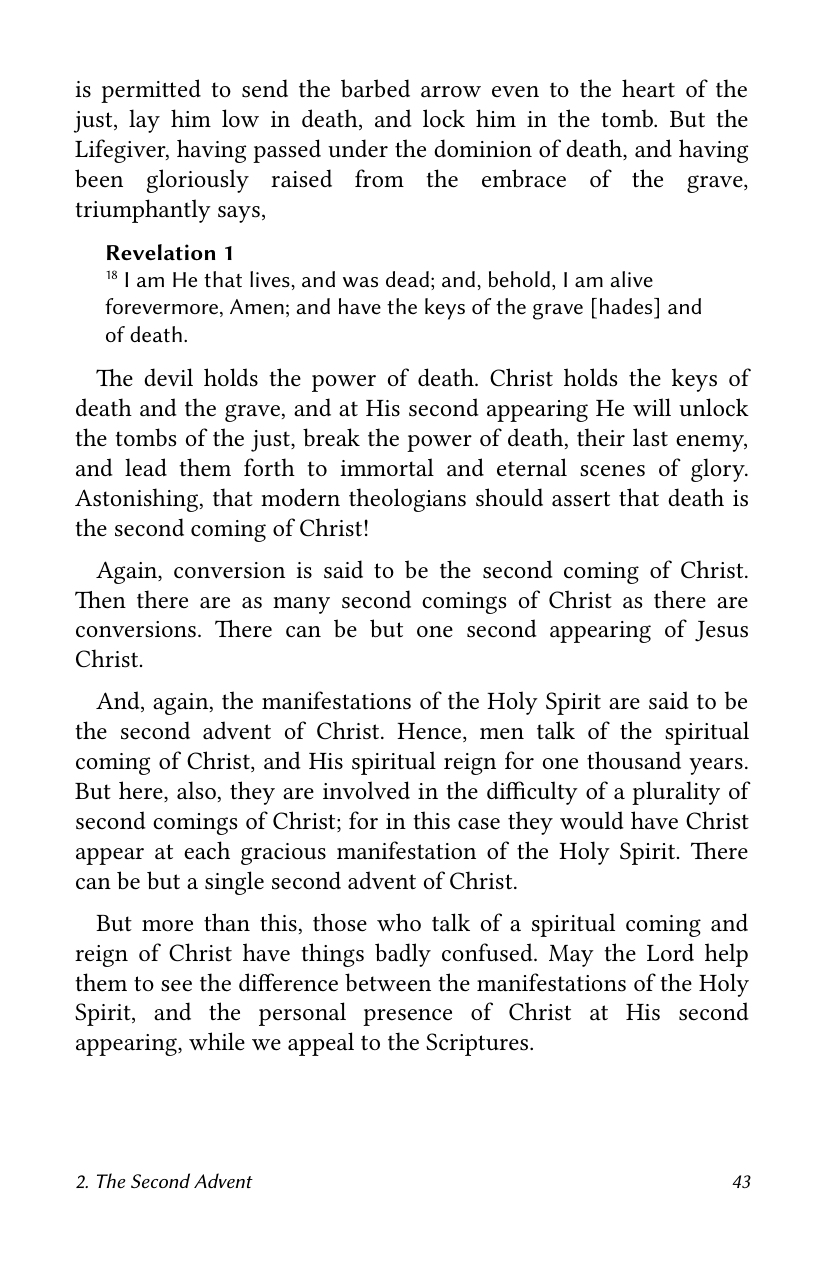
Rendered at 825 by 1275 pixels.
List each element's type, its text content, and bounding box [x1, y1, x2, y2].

text And, again, the manifestations of the Holy Spirit are said to be the second advent of Christ. Hence, men talk of the spiritual coming of Christ, and His spiritual reign for one thousand years. But here, also, they are involved in the difficulty of a plurality of second comings of Christ; for in this case they would have Christ appear at each gracious manifestation of the Holy Spirit. There can be but a single second advent of Christ. [75, 687, 750, 895]
text is permitted to send the barbed arrow even to the heart of the just, lay him low in death, and lock him in the tomb. But the Lifegiver, having passed under the dominion of death, and having been gloriously raised from the embrace of the grave, triumphantly says, [75, 75, 750, 223]
text 18 I am He that lives, and was dead; and, behold, I am alive forevermore, Amen; and have the keys of the grave [hades] and of death. [105, 267, 720, 348]
text The devil holds the power of death. Christ holds the keys of death and the grave, and at His second appearing He will unlock the tombs of the just, break the power of death, their last enemy, and lead them forth to immortal and eternal scenes of glory. Astonishing, that modern theologians should assert that death is the second coming of Christ! [75, 364, 750, 542]
text Revelation 1 [105, 239, 750, 266]
text Again, conversion is said to be the second coming of Christ. Then there are as many second comings of Christ as there are conversions. There can be but one second appearing of Jesus Christ. [75, 556, 750, 674]
text But more than this, those who talk of a spiritual coming and reign of Christ have things badly confused. May the Lord help them to see the difference between the manifestations of the Holy Spirit, and the personal presence of Christ at His second appearing, while we appeal to the Scriptures. [75, 909, 750, 1057]
